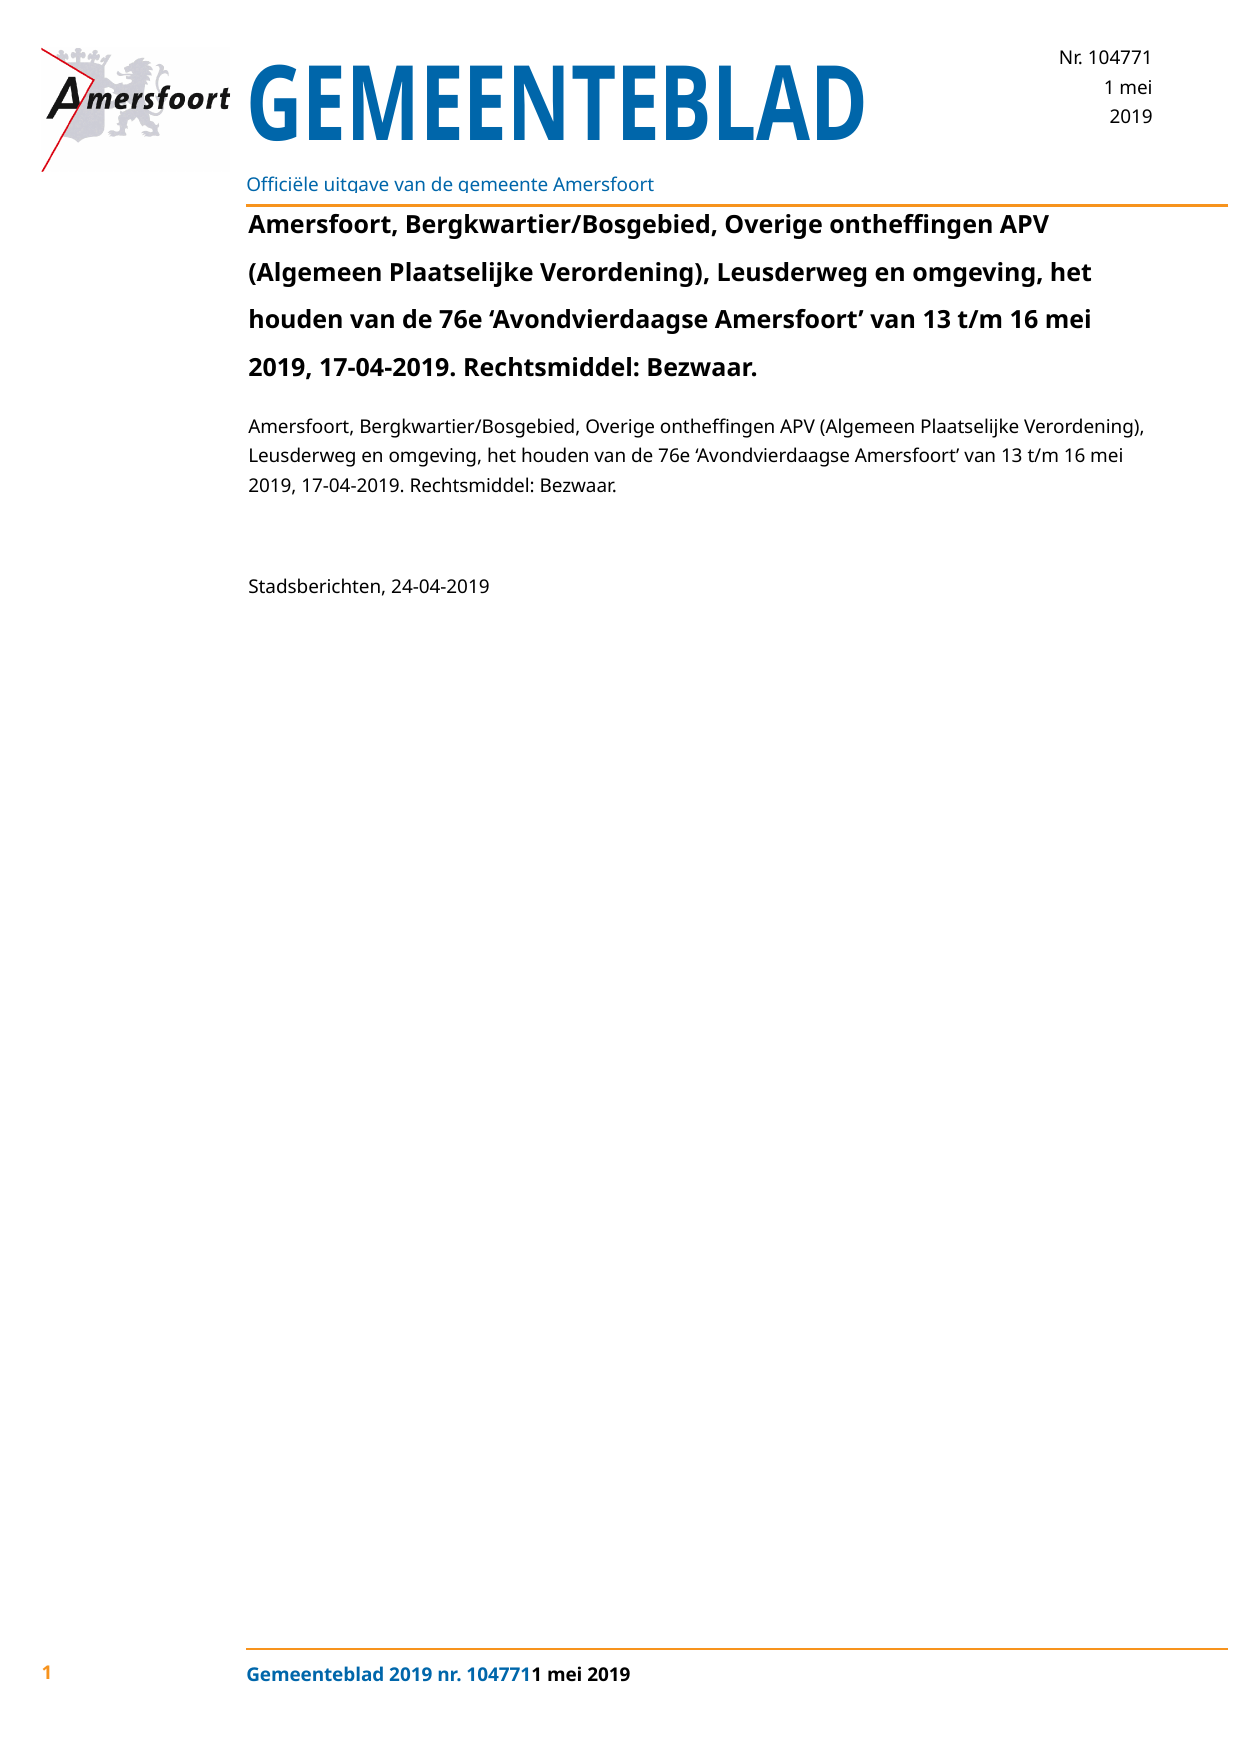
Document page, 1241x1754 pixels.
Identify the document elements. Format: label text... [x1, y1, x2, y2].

text Stadsberichten, 24-04-2019 [248, 573, 1152, 599]
picture [41, 47, 231, 172]
text Amersfoort, Bergkwartier/Bosgebied, Overige ontheffingen APV (Algemeen Plaatselijke Verordening), Leusderweg en omgeving, het houden van de 76e ‘Avondvierdaagse Amersfoort’ van 13 t/m 16 mei 2019, 17-04-2019. Rechtsmiddel: Bezwaar. [248, 413, 1152, 498]
text Amersfoort, Bergkwartier/Bosgebied, Overige ontheffingen APV (Algemeen Plaatselijke Verordening), Leusderweg en omgeving, het houden van de 76e ‘Avondvierdaagse Amersfoort’ van 13 t/m 16 mei 2019, 17-04-2019. Rechtsmiddel: Bezwaar. [248, 207, 1152, 384]
